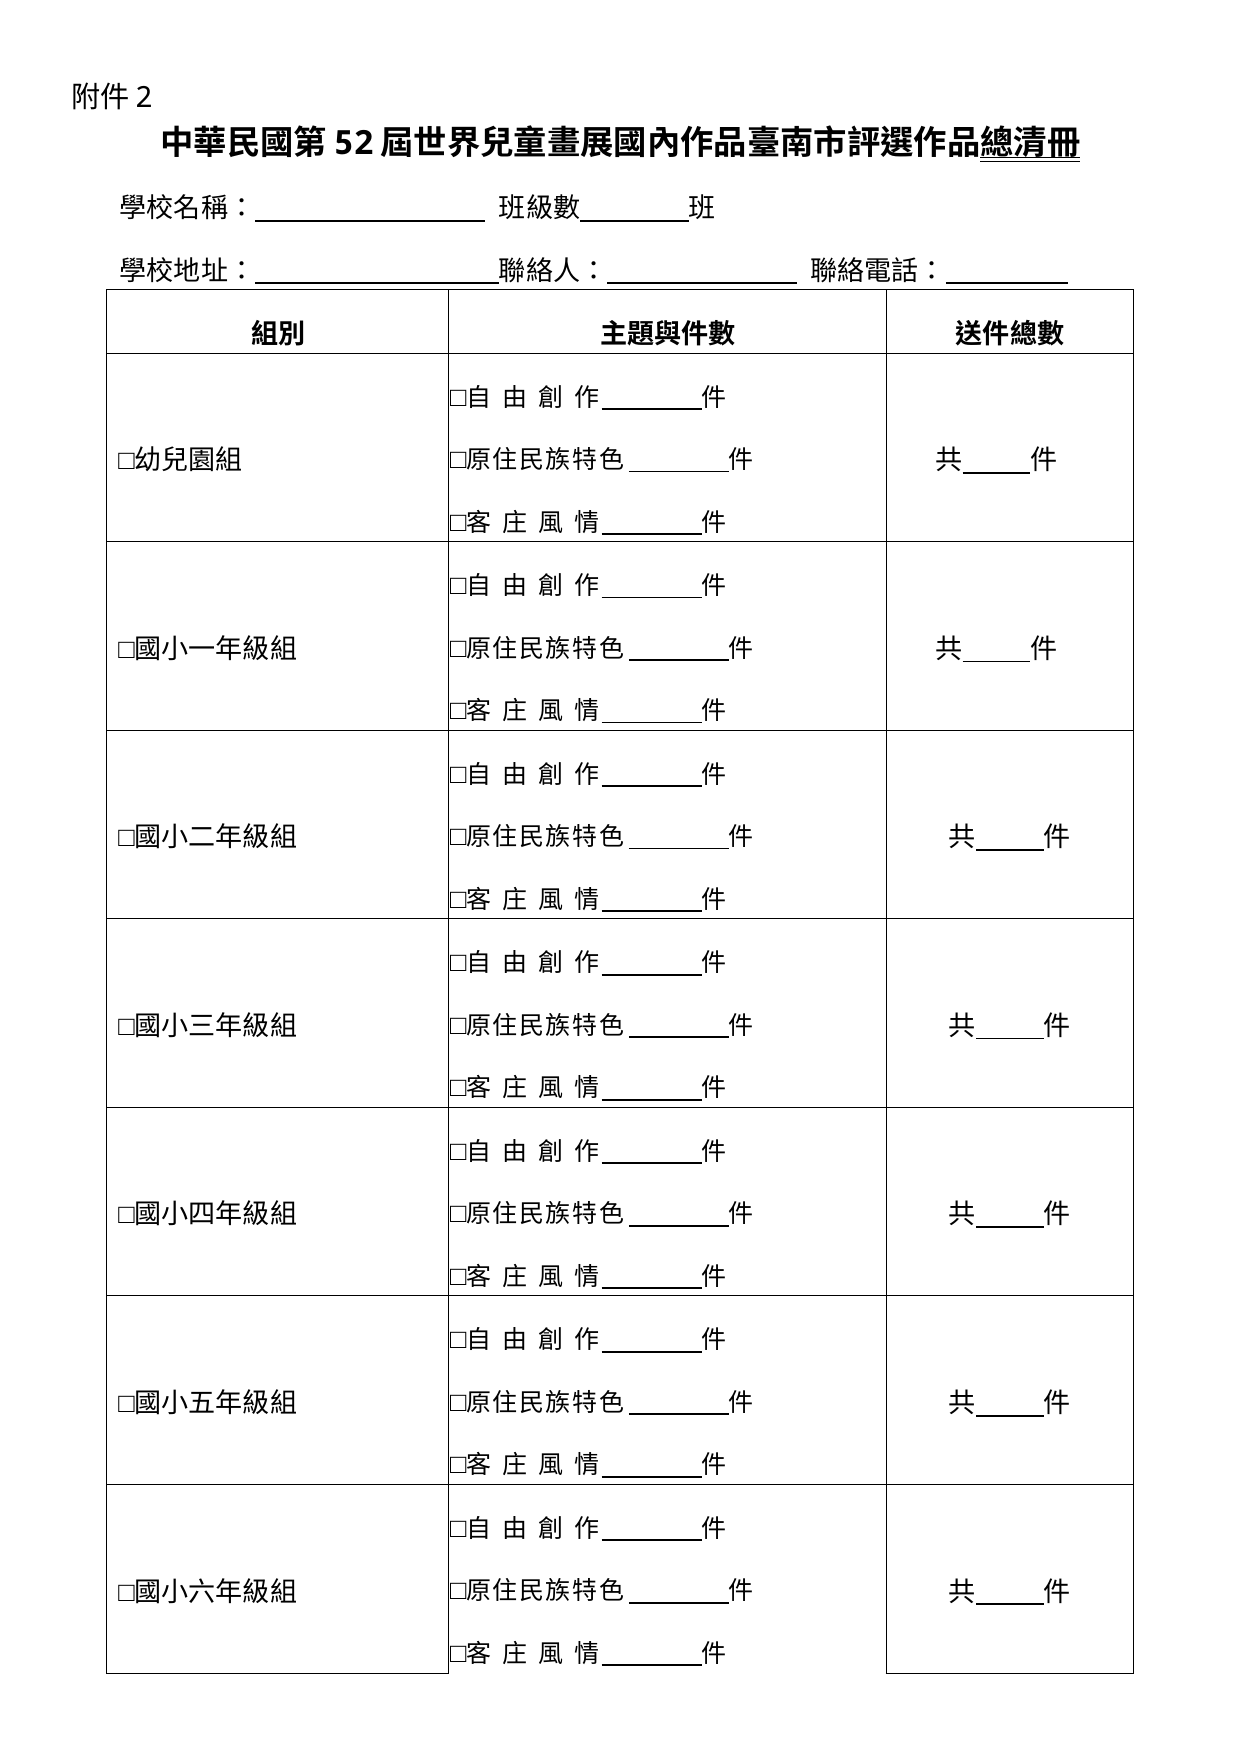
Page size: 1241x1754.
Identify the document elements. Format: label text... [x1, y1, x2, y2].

table_cell □自由創作 件 □原住民族特色 件 □客庄風情 件 [449, 542, 886, 730]
table_cell 共 件 [887, 919, 1133, 1107]
table_cell 共 件 [887, 1296, 1133, 1484]
table_header 主題與件數 [449, 290, 886, 353]
table_cell 共 件 [887, 354, 1133, 541]
table_header 組別 [107, 290, 448, 353]
table_cell □自由創作 件 □原住民族特色 件 □客庄風情 件 [449, 1485, 886, 1672]
table_cell □自由創作 件 □原住民族特色 件 □客庄風情 件 [449, 354, 886, 541]
table_cell □國小四年級組 [107, 1108, 448, 1295]
table_cell □自由創作 件 □原住民族特色 件 □客庄風情 件 [449, 731, 886, 918]
table_cell □國小三年級組 [107, 919, 448, 1107]
table_cell 共 件 [887, 1485, 1133, 1672]
table_cell □國小二年級組 [107, 731, 448, 918]
text 學校名稱： 班級數 班 [71, 164, 1169, 227]
text 學校地址： 聯絡人： 聯絡電話： [71, 227, 1169, 289]
table_cell □自由創作 件 □原住民族特色 件 □客庄風情 件 [449, 1296, 886, 1484]
table_cell □自由創作 件 □原住民族特色 件 □客庄風情 件 [449, 1108, 886, 1295]
table_cell □國小五年級組 [107, 1296, 448, 1484]
table_cell □自由創作 件 □原住民族特色 件 □客庄風情 件 [449, 919, 886, 1107]
table_cell □國小六年級組 [107, 1485, 448, 1672]
table_cell □幼兒園組 [107, 354, 448, 541]
text 中華民國第52屆世界兒童畫展國內作品臺南市評選作品總清冊 [71, 116, 1169, 164]
table_cell 共 件 [887, 1108, 1133, 1295]
table_cell □國小一年級組 [107, 542, 448, 730]
table_header 送件總數 [887, 290, 1133, 353]
table_cell 共 件 [887, 542, 1133, 730]
text 附件2 [71, 73, 1169, 116]
table_cell 共 件 [887, 731, 1133, 918]
